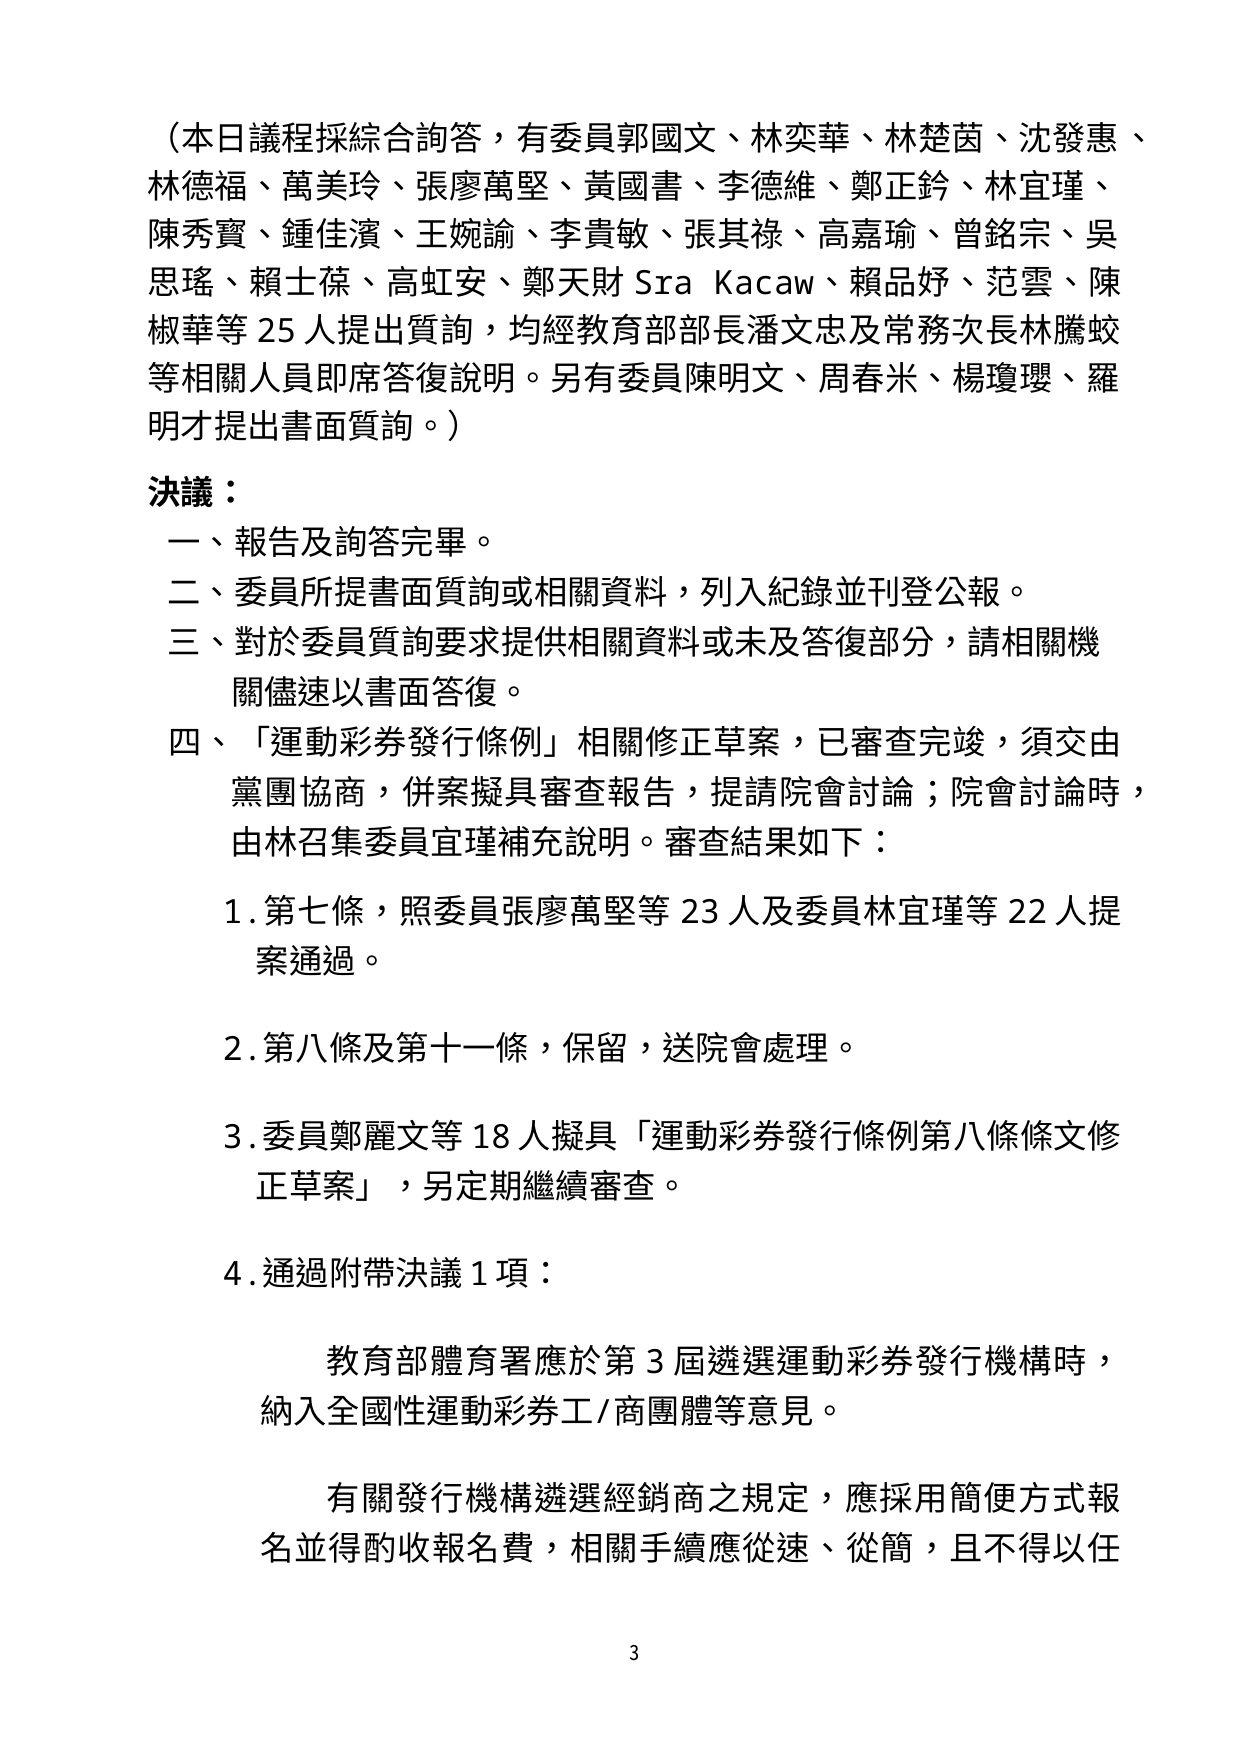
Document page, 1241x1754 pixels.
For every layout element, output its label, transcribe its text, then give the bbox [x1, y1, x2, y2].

text 1.第七條，照委員張廖萬堅等23人及委員林宜瑾等22人提案通過。 [222, 883, 1122, 983]
text 決議： [147, 466, 1122, 514]
text 一、報告及詢答完畢。 [147, 514, 1122, 564]
text 四、「運動彩券發行條例」相關修正草案，已審查完竣，須交由黨團協商，併案擬具審查報告，提請院會討論；院會討論時，由林召集委員宜瑾補充說明。審查結果如下： [147, 714, 1122, 864]
text 2.第八條及第十一條，保留，送院會處理。 [222, 1021, 1122, 1071]
text （本日議程採綜合詢答，有委員郭國文、林奕華、林楚茵、沈發惠、林德福、萬美玲、張廖萬堅、黃國書、李德維、鄭正鈐、林宜瑾、陳秀寳、鍾佳濱、王婉諭、李貴敏、張其祿、高嘉瑜、曾銘宗、吳思瑤、賴士葆、高虹安、鄭天財Sra Kacaw、賴品妤、范雲、陳椒華等25人提出質詢，均經教育部部長潘文忠及常務次長林騰蛟等相關人員即席答復說明。另有委員陳明文、周春米、楊瓊瓔、羅明才提出書面質詢。） [147, 112, 1122, 448]
text 二、委員所提書面質詢或相關資料，列入紀錄並刊登公報。 [147, 564, 1122, 614]
text 教育部體育署應於第3屆遴選運動彩券發行機構時，納入全國性運動彩券工/商團體等意見。 [260, 1333, 1122, 1433]
text 4.通過附帶決議1項： [222, 1246, 1122, 1296]
text 3.委員鄭麗文等18人擬具「運動彩券發行條例第八條條文修正草案」，另定期繼續審查。 [222, 1108, 1122, 1208]
text 三、對於委員質詢要求提供相關資料或未及答復部分，請相關機關儘速以書面答復。 [147, 614, 1122, 714]
text 有關發行機構遴選經銷商之規定，應採用簡便方式報名並得酌收報名費，相關手續應從速、從簡，且不得以任 [260, 1471, 1122, 1571]
